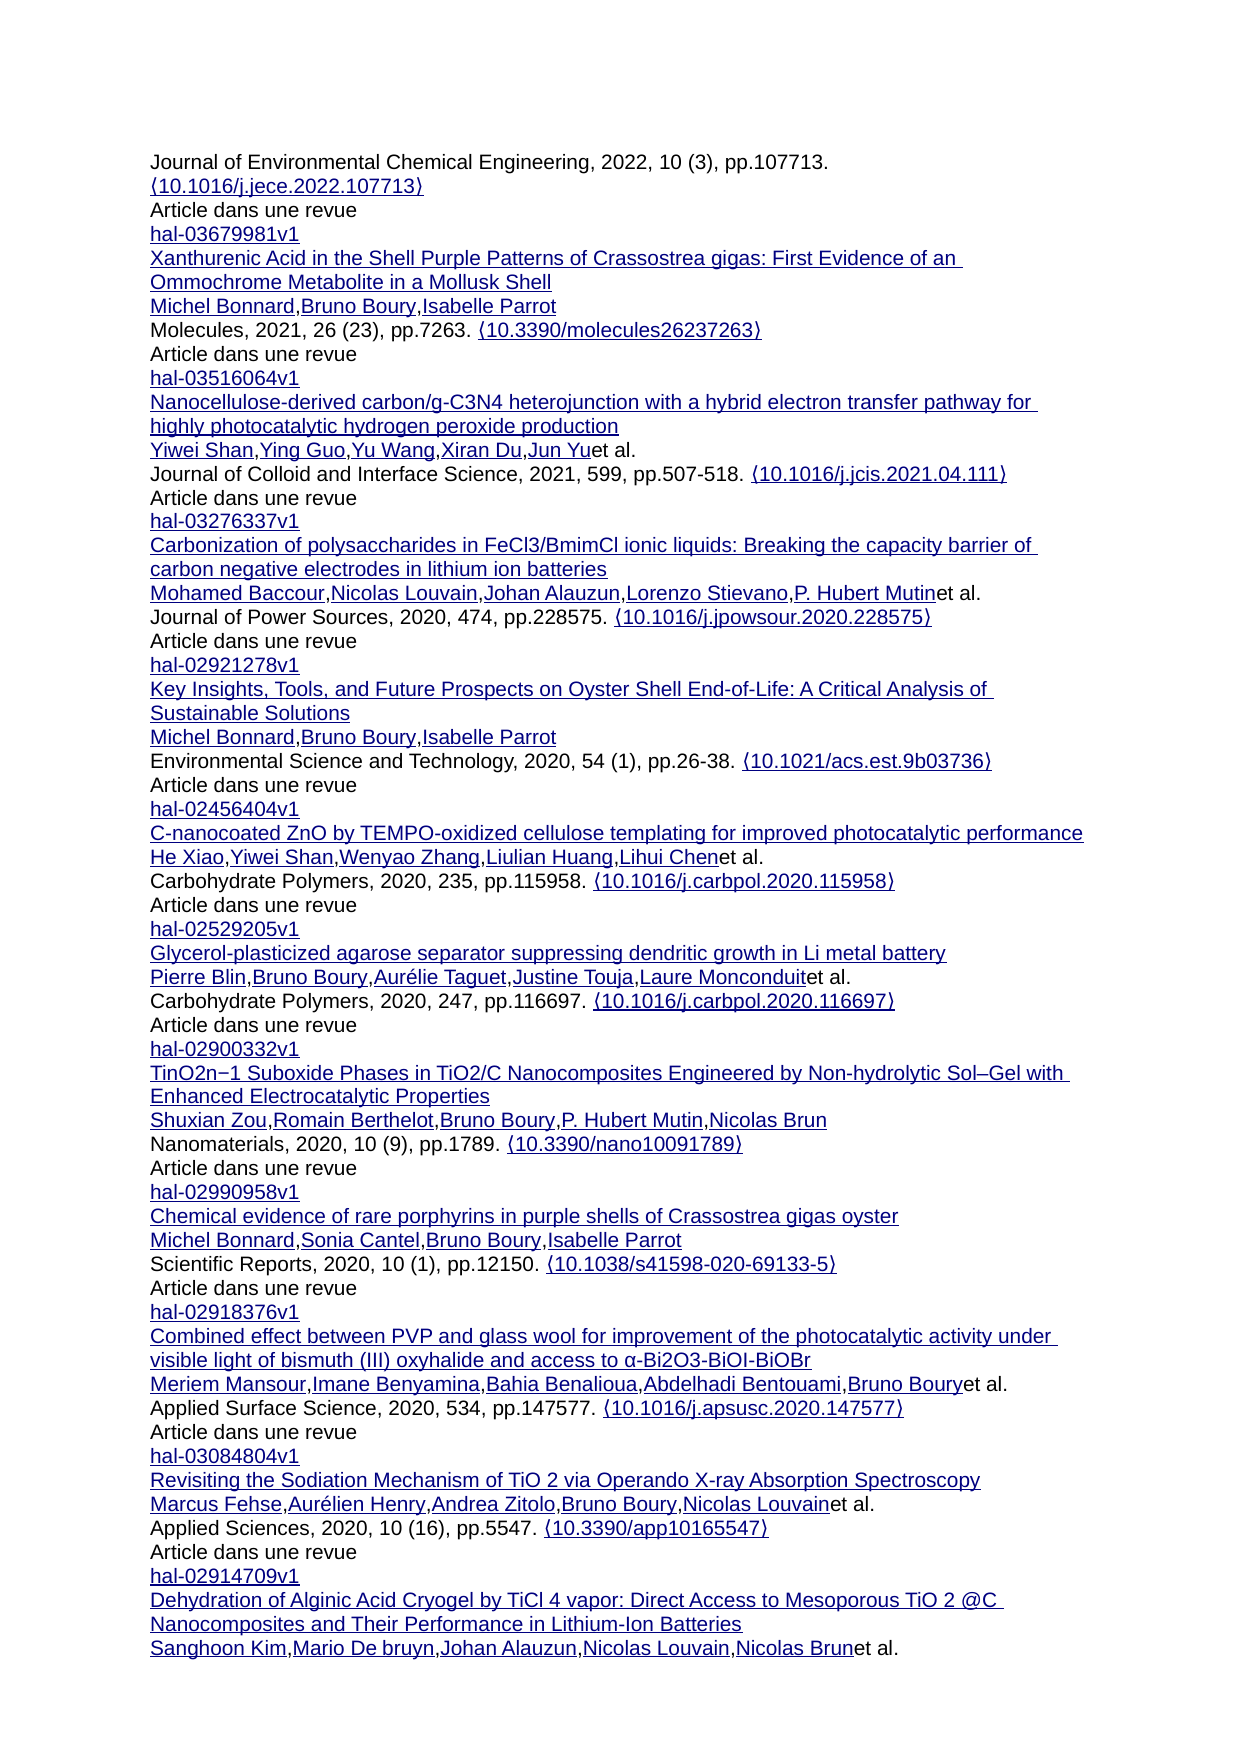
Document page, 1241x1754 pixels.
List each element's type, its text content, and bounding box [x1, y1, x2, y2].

table_cell Combined effect between PVP and glass wool for improvement of the photocatalytic activity under visible light of bismuth (III) oxyhalide and access to α-Bi2O3-BiOI-BiOBr Meriem Mansour,Imane Benyamina,Bahia Benalioua,Abdelhadi Bentouami,Bruno Bouryet al. Applied Surface Science, 2020, 534, pp.147577. ⟨10.1016/j.apsusc.2020.147577⟩ Article dans une revue hal-03084804v1 [150, 1324, 1090, 1468]
table_cell Glycerol-plasticized agarose separator suppressing dendritic growth in Li metal battery Pierre Blin,Bruno Boury,Aurélie Taguet,Justine Touja,Laure Monconduitet al. Carbohydrate Polymers, 2020, 247, pp.116697. ⟨10.1016/j.carbpol.2020.116697⟩ Article dans une revue hal-02900332v1 [150, 941, 1090, 1060]
table_cell Journal of Environmental Chemical Engineering, 2022, 10 (3), pp.107713. ⟨10.1016/j.jece.2022.107713⟩ Article dans une revue hal-03679981v1 [150, 150, 1090, 246]
table_cell Dehydration of Alginic Acid Cryogel by TiCl 4 vapor: Direct Access to Mesoporous TiO 2 @C Nanocomposites and Their Performance in Lithium‐Ion Batteries Sanghoon Kim,Mario De bruyn,Johan Alauzun,Nicolas Louvain,Nicolas Brunet al. [150, 1588, 1090, 1659]
table_cell Xanthurenic Acid in the Shell Purple Patterns of Crassostrea gigas: First Evidence of an Ommochrome Metabolite in a Mollusk Shell Michel Bonnard,Bruno Boury,Isabelle Parrot Molecules, 2021, 26 (23), pp.7263. ⟨10.3390/molecules26237263⟩ Article dans une revue hal-03516064v1 [150, 246, 1090, 389]
table_cell C-nanocoated ZnO by TEMPO-oxidized cellulose templating for improved photocatalytic performance He Xiao,Yiwei Shan,Wenyao Zhang,Liulian Huang,Lihui Chenet al. Carbohydrate Polymers, 2020, 235, pp.115958. ⟨10.1016/j.carbpol.2020.115958⟩ Article dans une revue hal-02529205v1 [150, 821, 1090, 941]
table_cell TinO2n−1 Suboxide Phases in TiO2/C Nanocomposites Engineered by Non-hydrolytic Sol–Gel with Enhanced Electrocatalytic Properties Shuxian Zou,Romain Berthelot,Bruno Boury,P. Hubert Mutin,Nicolas Brun Nanomaterials, 2020, 10 (9), pp.1789. ⟨10.3390/nano10091789⟩ Article dans une revue hal-02990958v1 [150, 1060, 1090, 1204]
table_cell Nanocellulose-derived carbon/g-C3N4 heterojunction with a hybrid electron transfer pathway for highly photocatalytic hydrogen peroxide production Yiwei Shan,Ying Guo,Yu Wang,Xiran Du,Jun Yuet al. Journal of Colloid and Interface Science, 2021, 599, pp.507-518. ⟨10.1016/j.jcis.2021.04.111⟩ Article dans une revue hal-03276337v1 [150, 390, 1090, 533]
table_cell Carbonization of polysaccharides in FeCl3/BmimCl ionic liquids: Breaking the capacity barrier of carbon negative electrodes in lithium ion batteries Mohamed Baccour,Nicolas Louvain,Johan Alauzun,Lorenzo Stievano,P. Hubert Mutinet al. Journal of Power Sources, 2020, 474, pp.228575. ⟨10.1016/j.jpowsour.2020.228575⟩ Article dans une revue hal-02921278v1 [150, 533, 1090, 677]
table_cell Chemical evidence of rare porphyrins in purple shells of Crassostrea gigas oyster Michel Bonnard,Sonia Cantel,Bruno Boury,Isabelle Parrot Scientific Reports, 2020, 10 (1), pp.12150. ⟨10.1038/s41598-020-69133-5⟩ Article dans une revue hal-02918376v1 [150, 1204, 1090, 1324]
table_cell Key Insights, Tools, and Future Prospects on Oyster Shell End-of-Life: A Critical Analysis of Sustainable Solutions Michel Bonnard,Bruno Boury,Isabelle Parrot Environmental Science and Technology, 2020, 54 (1), pp.26-38. ⟨10.1021/acs.est.9b03736⟩ Article dans une revue hal-02456404v1 [150, 677, 1090, 821]
table_cell Revisiting the Sodiation Mechanism of TiO 2 via Operando X-ray Absorption Spectroscopy Marcus Fehse,Aurélien Henry,Andrea Zitolo,Bruno Boury,Nicolas Louvainet al. Applied Sciences, 2020, 10 (16), pp.5547. ⟨10.3390/app10165547⟩ Article dans une revue hal-02914709v1 [150, 1468, 1090, 1587]
